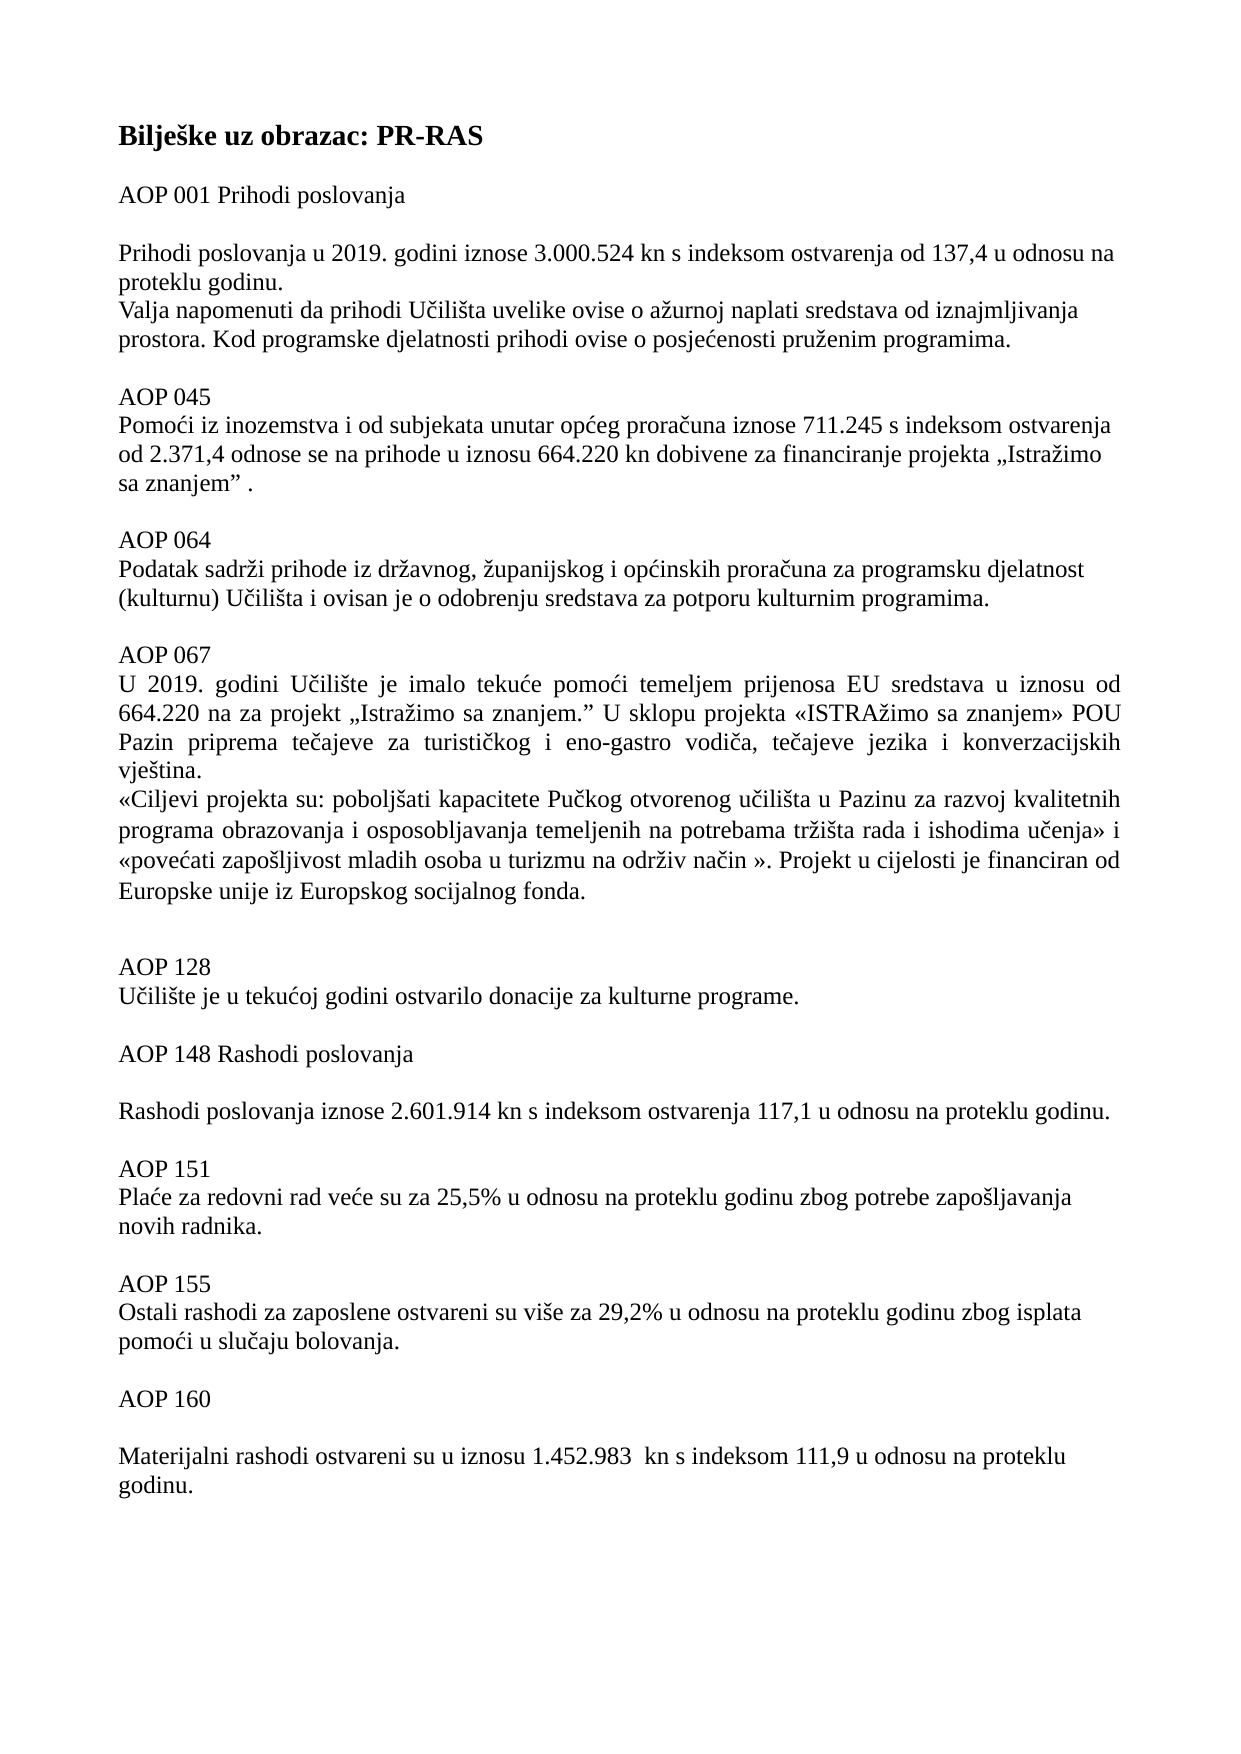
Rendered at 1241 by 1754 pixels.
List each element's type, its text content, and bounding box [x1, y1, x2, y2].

text U 2019. godini Učilište je imalo tekuće pomoći temeljem prijenosa EU sredstava u iznosu od 664.220 na za projekt „Istražimo sa znanjem.” U sklopu projekta «ISTRAžimo sa znanjem» POU Pazin priprema tečajeve za turističkog i eno-gastro vodiča, tečajeve jezika i konverzacijskih vještina. [118, 669, 1122, 784]
text AOP 128 [118, 952, 1122, 981]
text AOP 148 Rashodi poslovanja [118, 1039, 1122, 1067]
text Prihodi poslovanja u 2019. godini iznose 3.000.524 kn s indeksom ostvarenja od 137,4 u odnosu na proteklu godinu. [118, 238, 1122, 295]
text AOP 160 [118, 1384, 1122, 1412]
text Materijalni rashodi ostvareni su u iznosu 1.452.983 kn s indeksom 111,9 u odnosu na proteklu godinu. [118, 1441, 1122, 1499]
text Rashodi poslovanja iznose 2.601.914 kn s indeksom ostvarenja 117,1 u odnosu na proteklu godinu. [118, 1096, 1122, 1125]
text AOP 151 [118, 1154, 1122, 1182]
text AOP 155 [118, 1269, 1122, 1297]
text Plaće za redovni rad veće su za 25,5% u odnosu na proteklu godinu zbog potrebe zapošljavanja novih radnika. [118, 1182, 1122, 1240]
text Učilište je u tekućoj godini ostvarilo donacije za kulturne programe. [118, 981, 1122, 1010]
text Ostali rashodi za zaposlene ostvareni su više za 29,2% u odnosu na proteklu godinu zbog isplata pomoći u slučaju bolovanja. [118, 1297, 1122, 1355]
text Pomoći iz inozemstva i od subjekata unutar općeg proračuna iznose 711.245 s indeksom ostvarenja od 2.371,4 odnose se na prihode u iznosu 664.220 kn dobivene za financiranje projekta „Istražimo sa znanjem” . [118, 410, 1122, 497]
text AOP 064 [118, 525, 1122, 554]
text Valja napomenuti da prihodi Učilišta uvelike ovise o ažurnoj naplati sredstava od iznajmljivanja prostora. Kod programske djelatnosti prihodi ovise o posjećenosti pruženim programima. [118, 295, 1122, 353]
text AOP 001 Prihodi poslovanja [118, 180, 1122, 209]
text Podatak sadrži prihode iz državnog, županijskog i općinskih proračuna za programsku djelatnost (kulturnu) Učilišta i ovisan je o odobrenju sredstava za potporu kulturnim programima. [118, 554, 1122, 612]
text Bilješke uz obrazac: PR-RAS [118, 118, 1122, 152]
text AOP 067 [118, 640, 1122, 669]
text «Ciljevi projekta su: poboljšati kapacitete Pučkog otvorenog učilišta u Pazinu za razvoj kvalitetnih programa obrazovanja i osposobljavanja temeljenih na potrebama tržišta rada i ishodima učenja» i «povećati zapošljivost mladih osoba u turizmu na održiv način ». Projekt u cijelosti je financiran od Europske unije iz Europskog socijalnog fonda. [118, 784, 1122, 905]
text AOP 045 [118, 382, 1122, 410]
